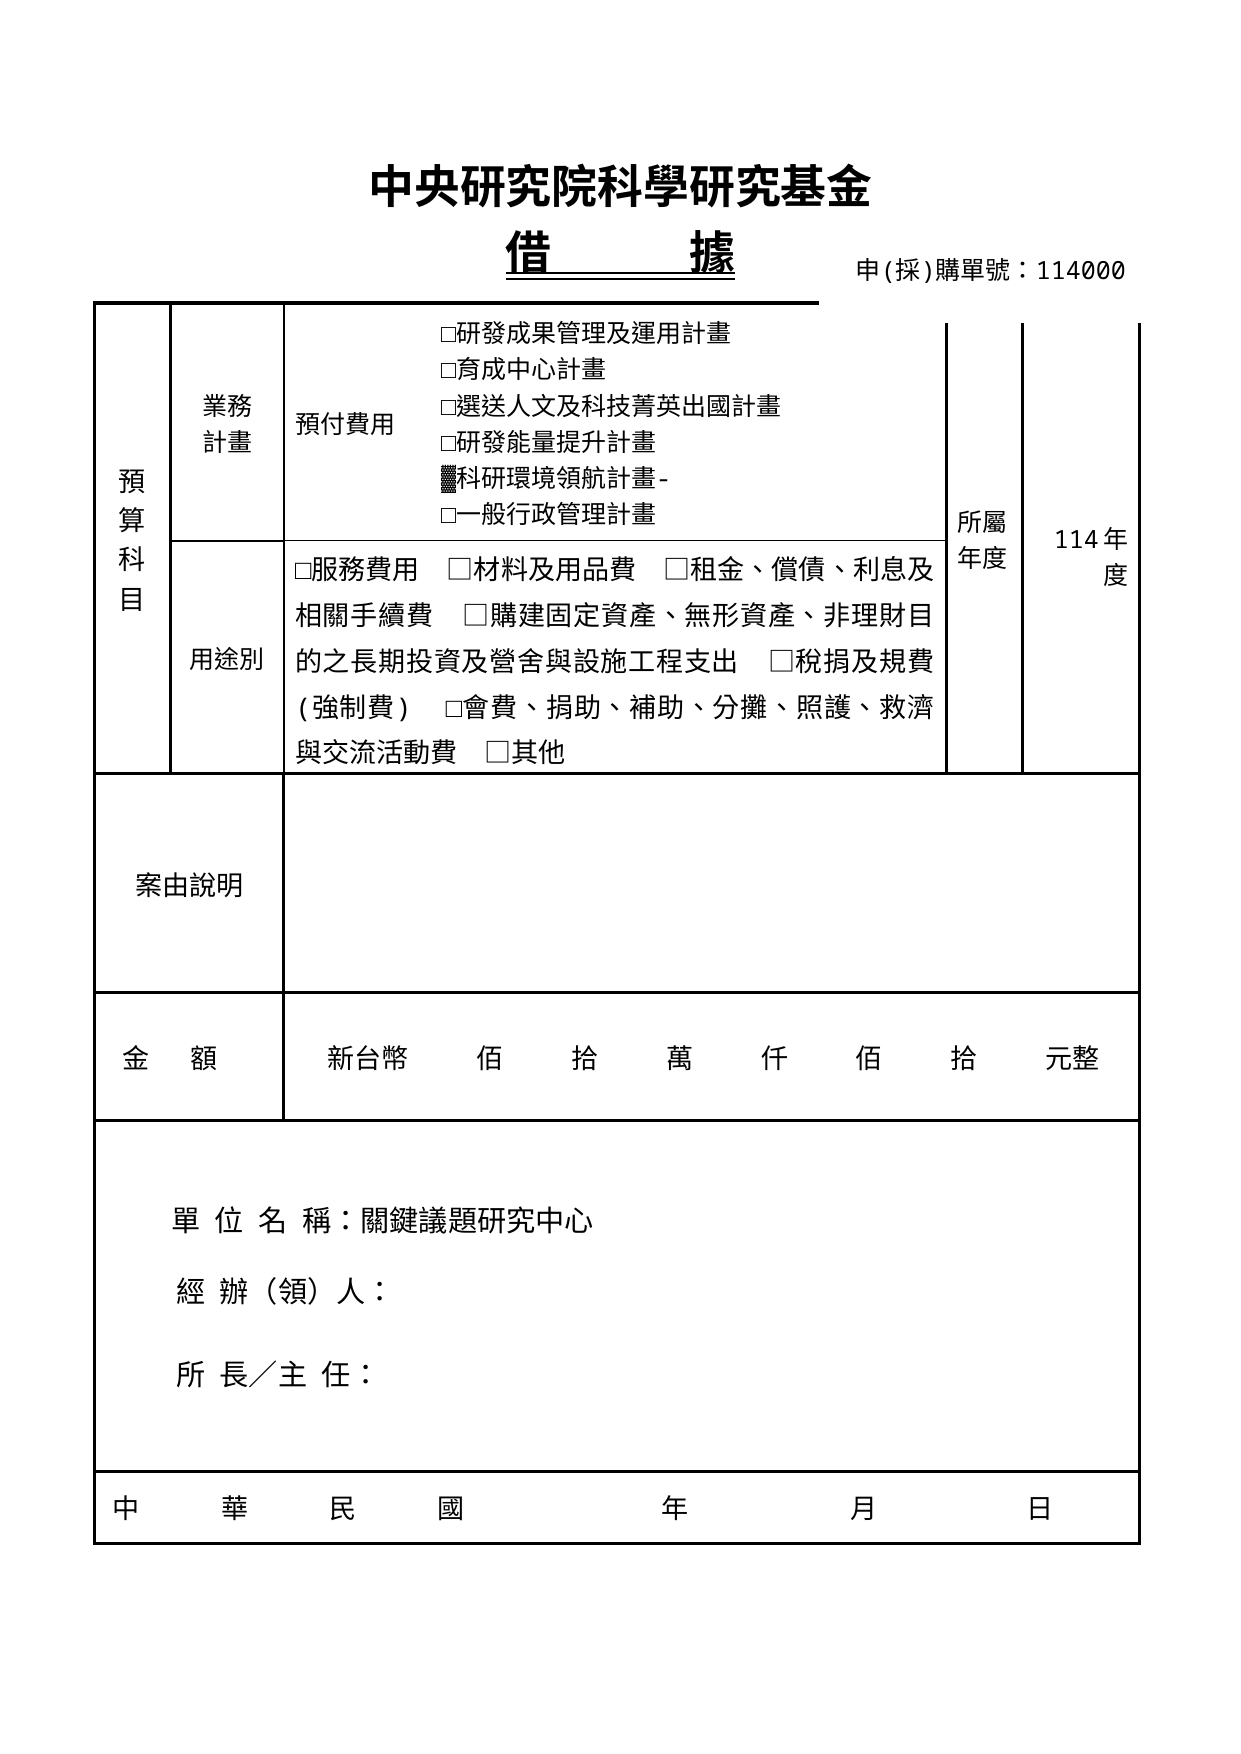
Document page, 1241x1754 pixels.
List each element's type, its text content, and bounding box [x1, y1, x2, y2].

table_cell 用途別 [172, 542, 283, 772]
text 借 據 [94, 216, 1146, 323]
table_header □研發成果管理及運用計畫 □育成中心計畫 □選送人文及科技菁英出國計畫 □研發能量提升計畫 ▓科研環境領航計畫- □一般行政管理計畫 [420, 305, 945, 540]
table_cell [285, 775, 1138, 991]
table_cell 案由說明 [96, 775, 282, 991]
table_header 所屬年度 [948, 323, 1021, 772]
table_cell 新台幣 佰 拾 萬 仟 佰 拾 元整 [285, 994, 1138, 1119]
table_header 預算科目 [96, 305, 169, 772]
table_header 114年度 [1024, 323, 1138, 772]
table_cell 金 額 [96, 994, 282, 1119]
text 中央研究院科學研究基金 [94, 150, 1146, 216]
text 申(採)購單號：114000 [834, 250, 1126, 286]
table_cell 單 位 名 稱：關鍵議題研究中心 經 辦（領）人： 所 長／主 任： [96, 1122, 1138, 1469]
table_header 業務 計畫 [172, 305, 283, 540]
table_cell 中 華 民 國 年 月 日 [96, 1473, 1138, 1542]
table_cell □服務費用 □材料及用品費 □租金、償債、利息及相關手續費 □購建固定資產、無形資產、非理財目的之長期投資及營舍與設施工程支出 □稅捐及規費(強制費) □會費、捐助、補助、分攤、照護、救濟與交流活動費 □其他 [285, 541, 945, 772]
table_header 預付費用 [285, 305, 419, 540]
